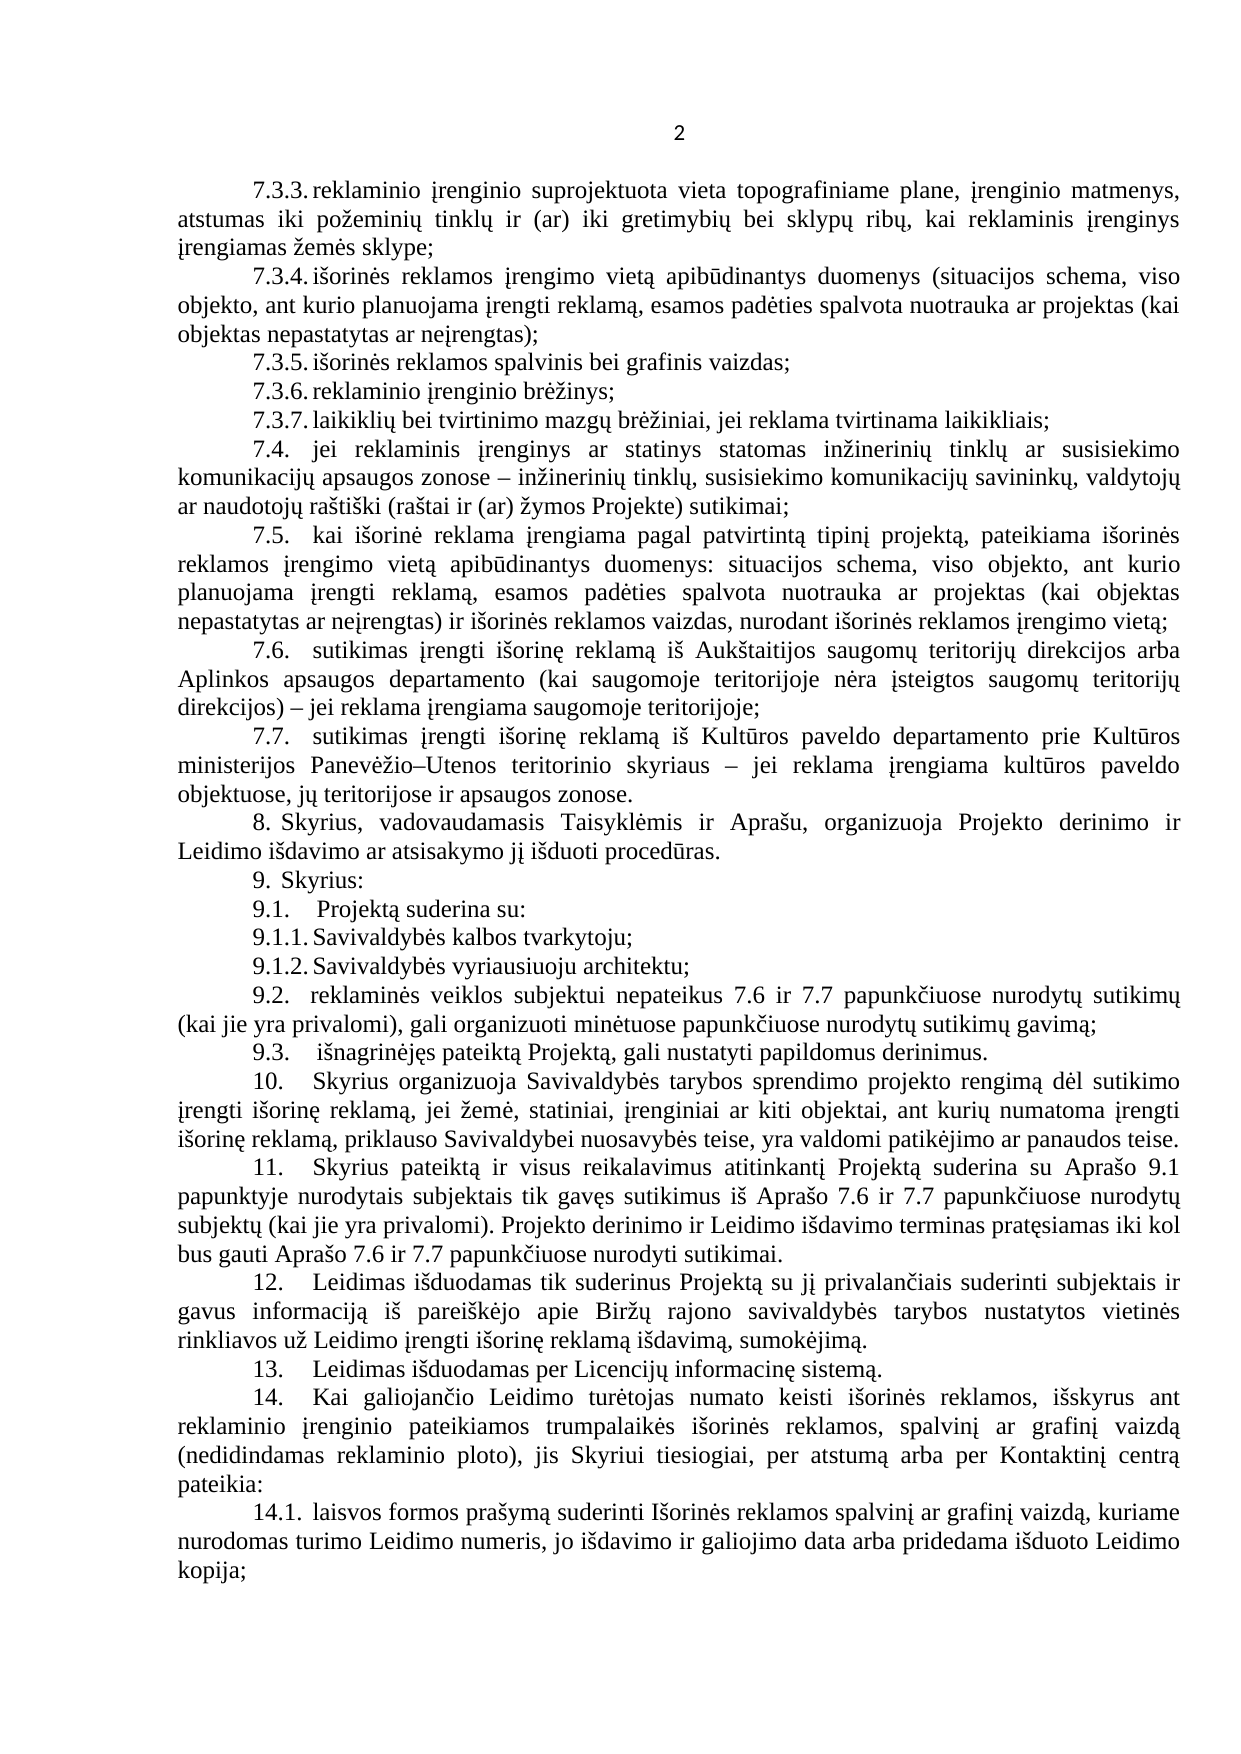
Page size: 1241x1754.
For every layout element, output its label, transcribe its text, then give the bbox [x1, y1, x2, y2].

text 11. Skyrius pateiktą ir visus reikalavimus atitinkantį Projektą suderina su Aprašo 9.1 papunktyje nurodytais subjektais tik gavęs sutikimus iš Aprašo 7.6 ir 7.7 papunkčiuose nurodytų subjektų (kai jie yra privalomi). Projekto derinimo ir Leidimo išdavimo terminas pratęsiamas iki kol bus gauti Aprašo 7.6 ir 7.7 papunkčiuose nurodyti sutikimai. [177, 1152, 1181, 1267]
text 7.7. sutikimas įrengti išorinę reklamą iš Kultūros paveldo departamento prie Kultūros ministerijos Panevėžio–Utenos teritorinio skyriaus – jei reklama įrengiama kultūros paveldo objektuose, jų teritorijose ir apsaugos zonose. [177, 721, 1181, 807]
text 13. Leidimas išduodamas per Licencijų informacinę sistemą. [177, 1354, 1181, 1382]
text 9.1. Projektą suderina su: [177, 894, 1181, 922]
text 10. Skyrius organizuoja Savivaldybės tarybos sprendimo projekto rengimą dėl sutikimo įrengti išorinę reklamą, jei žemė, statiniai, įrenginiai ar kiti objektai, ant kurių numatoma įrengti išorinę reklamą, priklauso Savivaldybei nuosavybės teise, yra valdomi patikėjimo ar panaudos teise. [177, 1066, 1181, 1152]
text 9. Skyrius: [177, 865, 1181, 894]
text 7.3.6. reklaminio įrenginio brėžinys; [177, 376, 1181, 405]
text 7.6. sutikimas įrengti išorinę reklamą iš Aukštaitijos saugomų teritorijų direkcijos arba Aplinkos apsaugos departamento (kai saugomoje teritorijoje nėra įsteigtos saugomų teritorijų direkcijos) – jei reklama įrengiama saugomoje teritorijoje; [177, 635, 1181, 721]
text 7.3.5. išorinės reklamos spalvinis bei grafinis vaizdas; [177, 347, 1181, 376]
text 14. Kai galiojančio Leidimo turėtojas numato keisti išorinės reklamos, išskyrus ant reklaminio įrenginio pateikiamos trumpalaikės išorinės reklamos, spalvinį ar grafinį vaizdą (nedidindamas reklaminio ploto), jis Skyriui tiesiogiai, per atstumą arba per Kontaktinį centrą pateikia: [177, 1382, 1181, 1497]
text 12. Leidimas išduodamas tik suderinus Projektą su jį privalančiais suderinti subjektais ir gavus informaciją iš pareiškėjo apie Biržų rajono savivaldybės tarybos nustatytos vietinės rinkliavos už Leidimo įrengti išorinę reklamą išdavimą, sumokėjimą. [177, 1267, 1181, 1354]
text 9.1.2. Savivaldybės vyriausiuoju architektu; [177, 951, 1181, 980]
text 7.3.7. laikiklių bei tvirtinimo mazgų brėžiniai, jei reklama tvirtinama laikikliais; [177, 405, 1181, 434]
text 14.1. laisvos formos prašymą suderinti Išorinės reklamos spalvinį ar grafinį vaizdą, kuriame nurodomas turimo Leidimo numeris, jo išdavimo ir galiojimo data arba pridedama išduoto Leidimo kopija; [177, 1497, 1181, 1584]
text 8. Skyrius, vadovaudamasis Taisyklėmis ir Aprašu, organizuoja Projekto derinimo ir Leidimo išdavimo ar atsisakymo jį išduoti procedūras. [177, 807, 1181, 865]
text 9.2. reklaminės veiklos subjektui nepateikus 7.6 ir 7.7 papunkčiuose nurodytų sutikimų (kai jie yra privalomi), gali organizuoti minėtuose papunkčiuose nurodytų sutikimų gavimą; [177, 980, 1181, 1037]
text 7.3.3. reklaminio įrenginio suprojektuota vieta topografiniame plane, įrenginio matmenys, atstumas iki požeminių tinklų ir (ar) iki gretimybių bei sklypų ribų, kai reklaminis įrenginys įrengiamas žemės sklype; [177, 175, 1181, 261]
text 7.5. kai išorinė reklama įrengiama pagal patvirtintą tipinį projektą, pateikiama išorinės reklamos įrengimo vietą apibūdinantys duomenys: situacijos schema, viso objekto, ant kurio planuojama įrengti reklamą, esamos padėties spalvota nuotrauka ar projektas (kai objektas nepastatytas ar neįrengtas) ir išorinės reklamos vaizdas, nurodant išorinės reklamos įrengimo vietą; [177, 520, 1181, 635]
text 9.1.1. Savivaldybės kalbos tvarkytoju; [177, 922, 1181, 951]
text 9.3. išnagrinėjęs pateiktą Projektą, gali nustatyti papildomus derinimus. [177, 1037, 1181, 1066]
text 7.3.4. išorinės reklamos įrengimo vietą apibūdinantys duomenys (situacijos schema, viso objekto, ant kurio planuojama įrengti reklamą, esamos padėties spalvota nuotrauka ar projektas (kai objektas nepastatytas ar neįrengtas); [177, 261, 1181, 347]
text 7.4. jei reklaminis įrenginys ar statinys statomas inžinerinių tinklų ar susisiekimo komunikacijų apsaugos zonose – inžinerinių tinklų, susisiekimo komunikacijų savininkų, valdytojų ar naudotojų raštiški (raštai ir (ar) žymos Projekte) sutikimai; [177, 434, 1181, 520]
